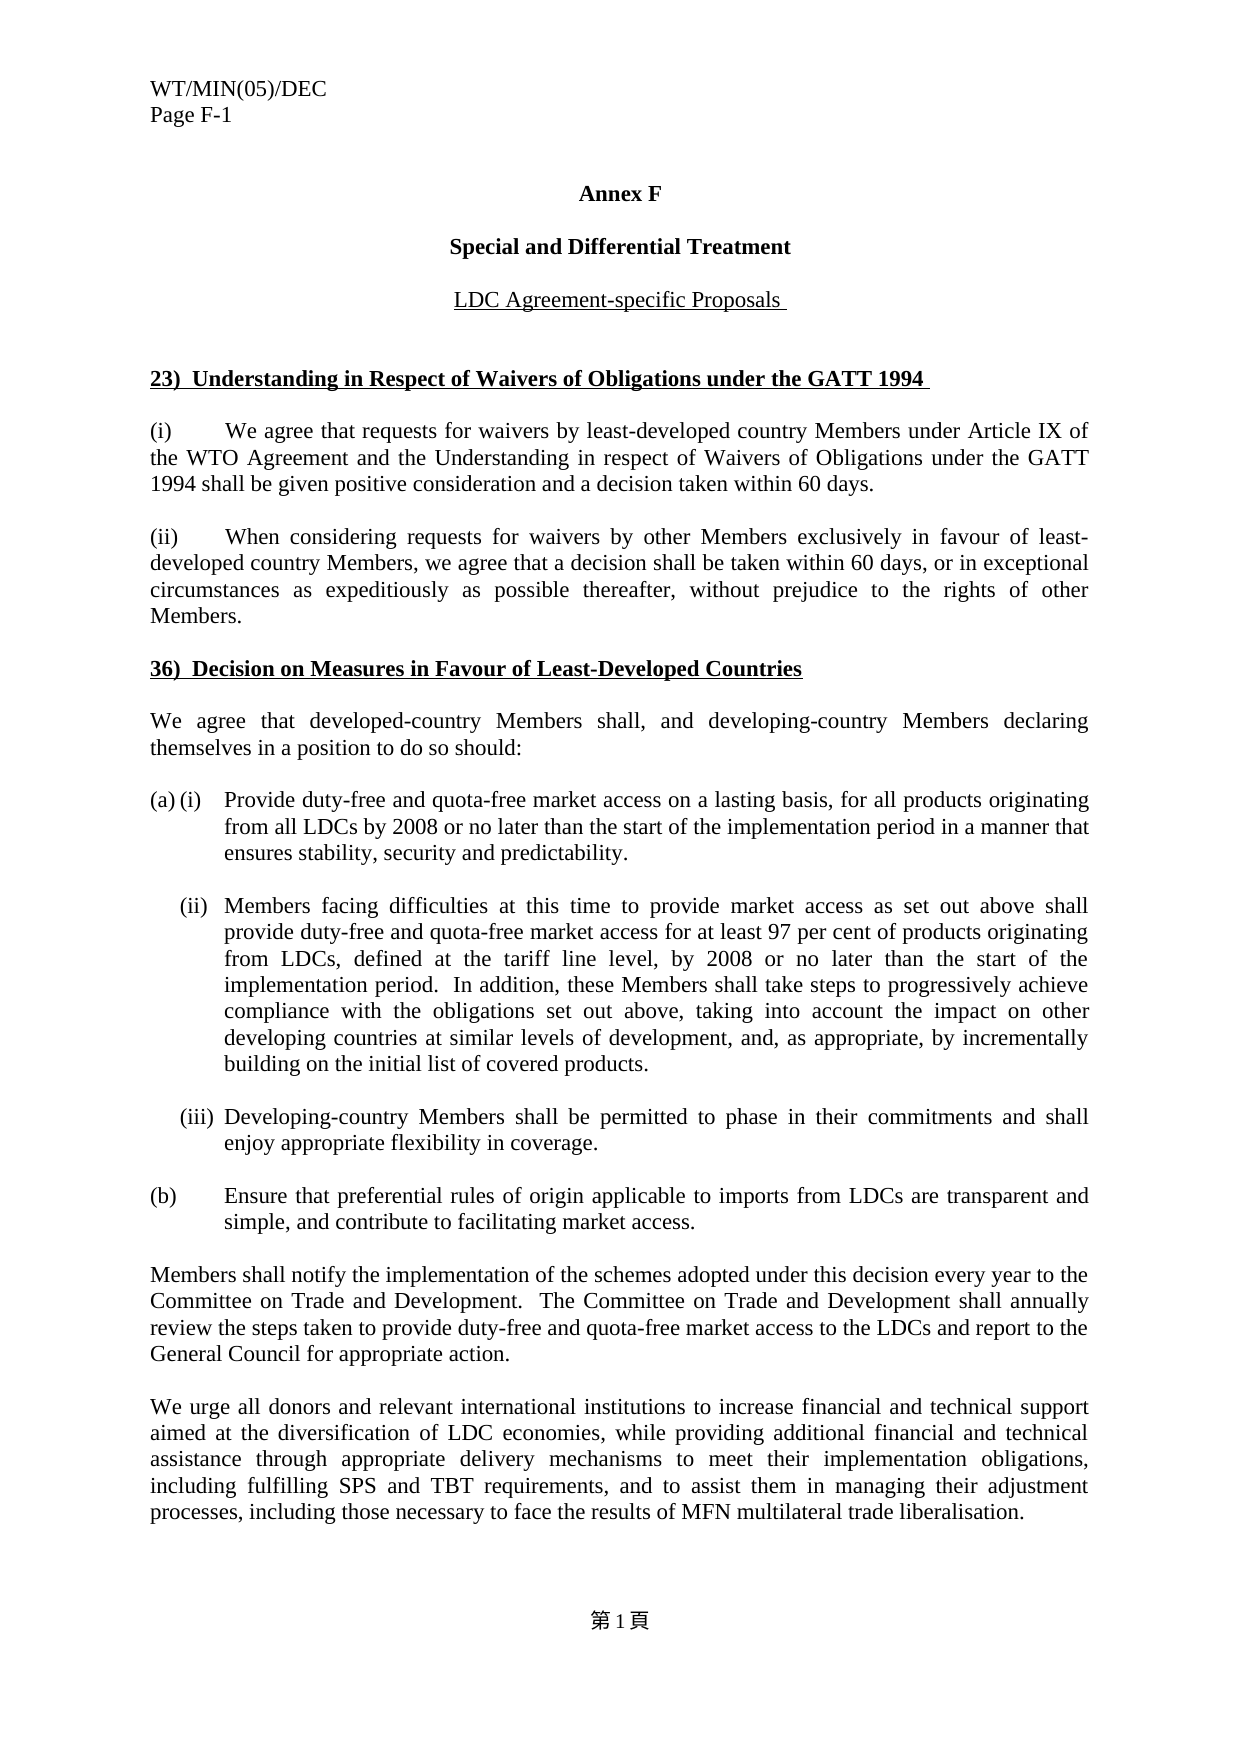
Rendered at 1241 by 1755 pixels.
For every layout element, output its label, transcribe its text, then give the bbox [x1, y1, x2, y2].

text LDC Agreement-specific Proposals [150, 286, 1090, 312]
text We agree that developed-country Members shall, and developing-country Members declaring themselves in a position to do so should: [150, 707, 1090, 760]
text 23) Understanding in Respect of Waivers of Obligations under the GATT 1994 [150, 365, 1090, 391]
text (i) We agree that requests for waivers by least-developed country Members under Article IX of the WTO Agreement and the Understanding in respect of Waivers of Obligations under the GATT 1994 shall be given positive consideration and a decision taken within 60 days. [150, 418, 1090, 497]
text (ii) When considering requests for waivers by other Members exclusively in favour of least-developed country Members, we agree that a decision shall be taken within 60 days, or in exceptional circumstances as expeditiously as possible thereafter, without prejudice to the rights of other Members. [150, 523, 1090, 628]
text We urge all donors and relevant international institutions to increase financial and technical support aimed at the diversification of LDC economies, while providing additional financial and technical assistance through appropriate delivery mechanisms to meet their implementation obligations, including fulfilling SPS and TBT requirements, and to assist them in managing their adjustment processes, including those necessary to face the results of MFN multilateral trade liberalisation. [150, 1393, 1090, 1524]
text (ii) Members facing difficulties at this time to provide market access as set out above shall provide duty-free and quota-free market access for at least 97 per cent of products originating from LDCs, defined at the tariff line level, by 2008 or no later than the start of the implementation period. In addition, these Members shall take steps to progressively achieve compliance with the obligations set out above, taking into account the impact on other developing countries at similar levels of development, and, as appropriate, by incrementally building on the initial list of covered products. [150, 892, 1090, 1076]
text (a) (i) Provide duty-free and quota-free market access on a lasting basis, for all products originating from all LDCs by 2008 or no later than the start of the implementation period in a manner that ensures stability, security and predictability. [150, 787, 1090, 866]
text 36) Decision on Measures in Favour of Least-Developed Countries [150, 655, 1090, 681]
text Annex F [150, 180, 1090, 207]
text (iii) Developing-country Members shall be permitted to phase in their commitments and shall enjoy appropriate flexibility in coverage. [150, 1103, 1090, 1156]
text (b) Ensure that preferential rules of origin applicable to imports from LDCs are transparent and simple, and contribute to facilitating market access. [150, 1182, 1090, 1234]
text Special and Differential Treatment [150, 233, 1090, 259]
text Members shall notify the implementation of the schemes adopted under this decision every year to the Committee on Trade and Development. The Committee on Trade and Development shall annually review the steps taken to provide duty-free and quota-free market access to the LDCs and report to the General Council for appropriate action. [150, 1261, 1090, 1366]
